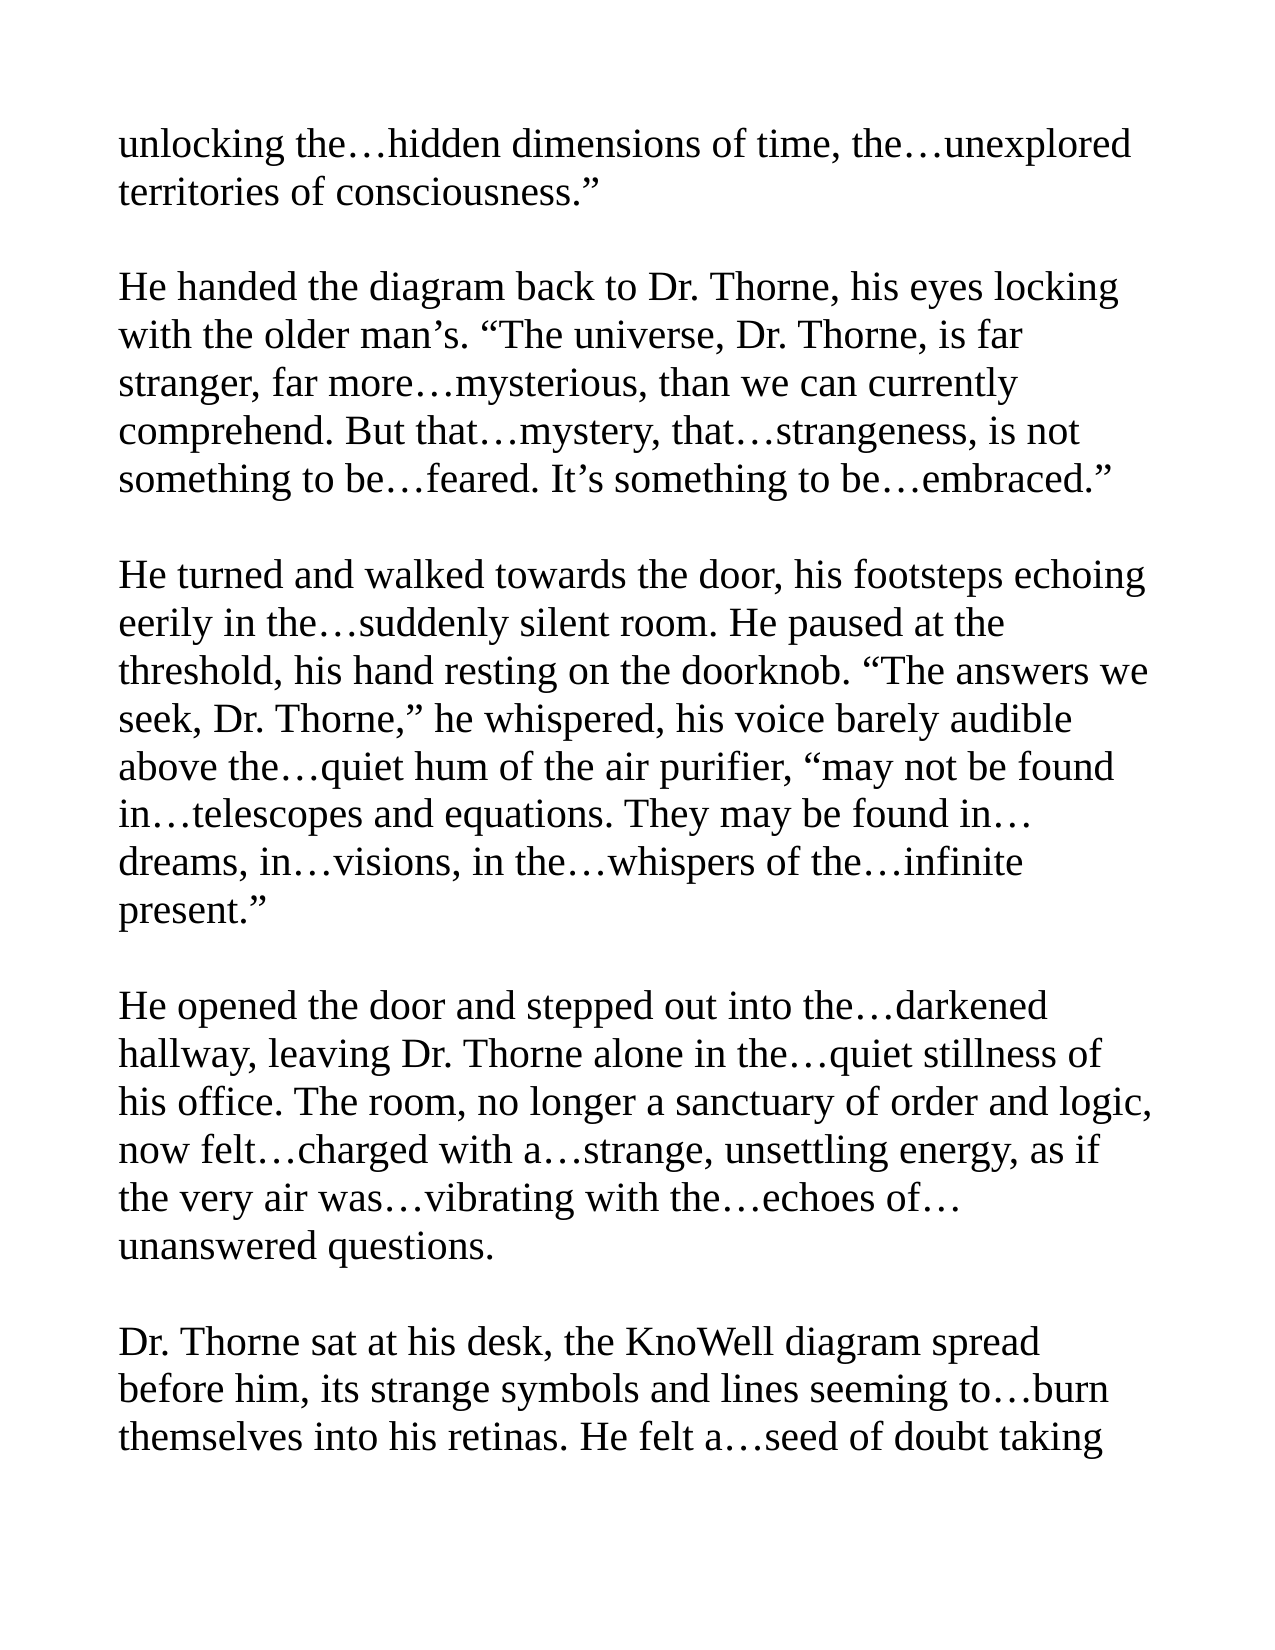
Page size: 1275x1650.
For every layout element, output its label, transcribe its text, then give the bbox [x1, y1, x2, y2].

text unlocking the…hidden dimensions of time, the…unexplored territories of consciousness.” [118, 118, 1157, 214]
text He handed the diagram back to Dr. Thorne, his eyes locking with the older man’s. “The universe, Dr. Thorne, is far stranger, far more…mysterious, than we can currently comprehend. But that…mystery, that…strangeness, is not something to be…feared. It’s something to be…embraced.” [118, 262, 1157, 501]
text He turned and walked towards the door, his footsteps echoing eerily in the…suddenly silent room. He paused at the threshold, his hand resting on the doorknob. “The answers we seek, Dr. Thorne,” he whispered, his voice barely audible above the…quiet hum of the air purifier, “may not be found in…telescopes and equations. They may be found in…dreams, in…visions, in the…whispers of the…infinite present.” [118, 549, 1157, 933]
text Dr. Thorne sat at his desk, the KnoWell diagram spread before him, its strange symbols and lines seeming to…burn themselves into his retinas. He felt a…seed of doubt taking [118, 1316, 1157, 1460]
text He opened the door and stepped out into the…darkened hallway, leaving Dr. Thorne alone in the…quiet stillness of his office. The room, no longer a sanctuary of order and logic, now felt…charged with a…strange, unsettling energy, as if the very air was…vibrating with the…echoes of…unanswered questions. [118, 981, 1157, 1268]
